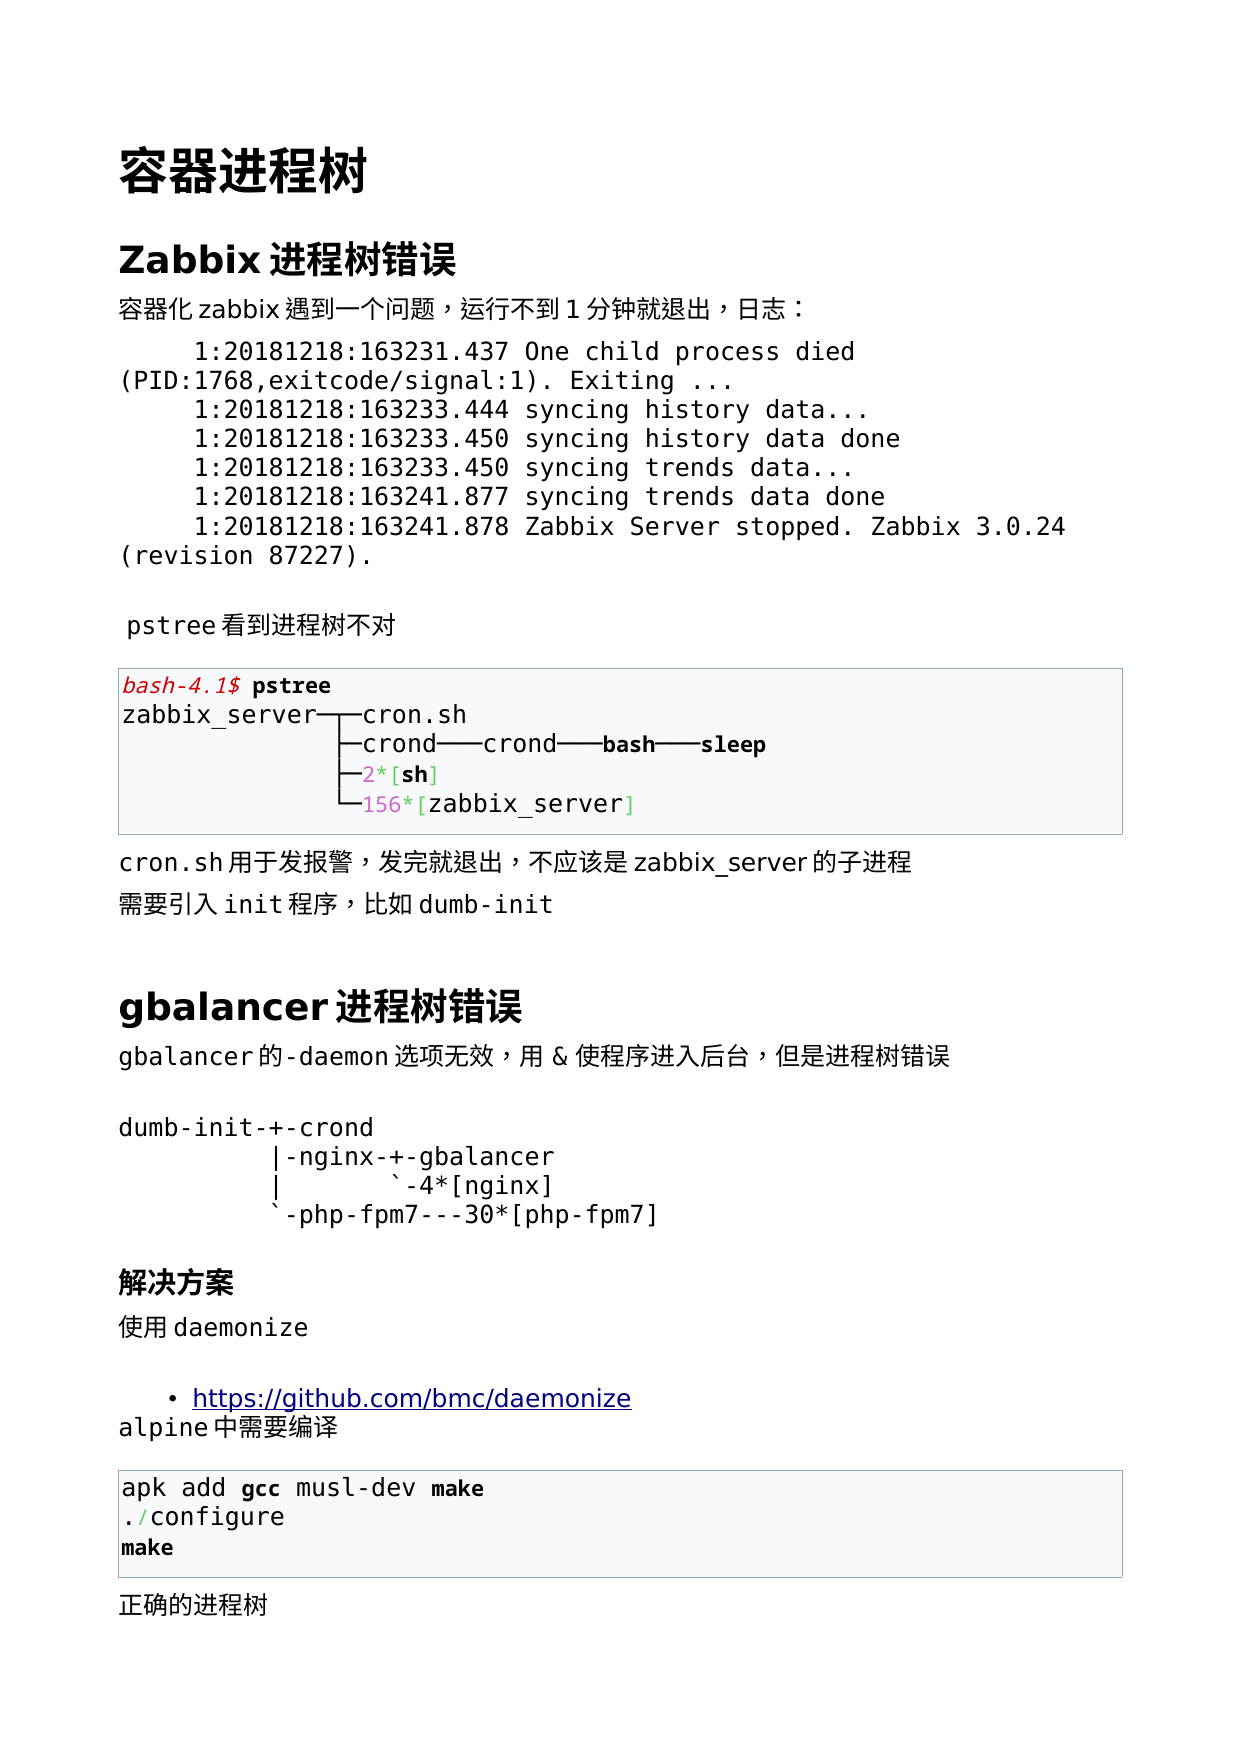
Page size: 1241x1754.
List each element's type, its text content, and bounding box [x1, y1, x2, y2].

list https://github.com/bmc/daemonize [177, 1384, 1122, 1413]
text alpine中需要编译 [118, 1413, 1122, 1442]
subtitle 容器进程树 [118, 143, 1122, 201]
text gbalancer的-daemon选项无效，用 & 使程序进入后台，但是进程树错误 [118, 1042, 1122, 1071]
text 使用daemonize [118, 1313, 1122, 1342]
text cron.sh用于发报警，发完就退出，不应该是zabbix_server的子进程 [118, 848, 1122, 877]
text pstree看到进程树不对 [118, 582, 1122, 640]
text 需要引入init程序，比如dumb-init [118, 890, 1122, 948]
table_header apk add gcc musl-dev make ./configure make [119, 1471, 1122, 1577]
text 正确的进程树 [118, 1591, 1122, 1621]
subtitle gbalancer进程树错误 [118, 986, 1122, 1029]
table_header bash-4.1$ pstree zabbix_server─┬─cron.sh ├─crond───crond───bash───sleep ├─2*[sh] └─156*[zabbix_server] [119, 669, 1122, 833]
subtitle Zabbix进程树错误 [118, 239, 1122, 282]
text dumb-init-+-crond |-nginx-+-gbalancer | `-4*[nginx] `-php-fpm7---30*[php-fpm7] [118, 1084, 1122, 1229]
text 1:20181218:163231.437 One child process died (PID:1768,exitcode/signal:1). Exiting ... 1:20181218:163233.444 syncing history data... 1:20181218:163233.450 syncing history data done 1:20181218:163233.450 syncing trends data... 1:20181218:163241.877 syncing trends data done 1:20181218:163241.878 Zabbix Server stopped. Zabbix 3.0.24 (revision 87227). [118, 337, 1122, 570]
subtitle 解决方案 [118, 1266, 1122, 1300]
text 容器化zabbix遇到一个问题，运行不到1分钟就退出，日志： [118, 295, 1122, 324]
